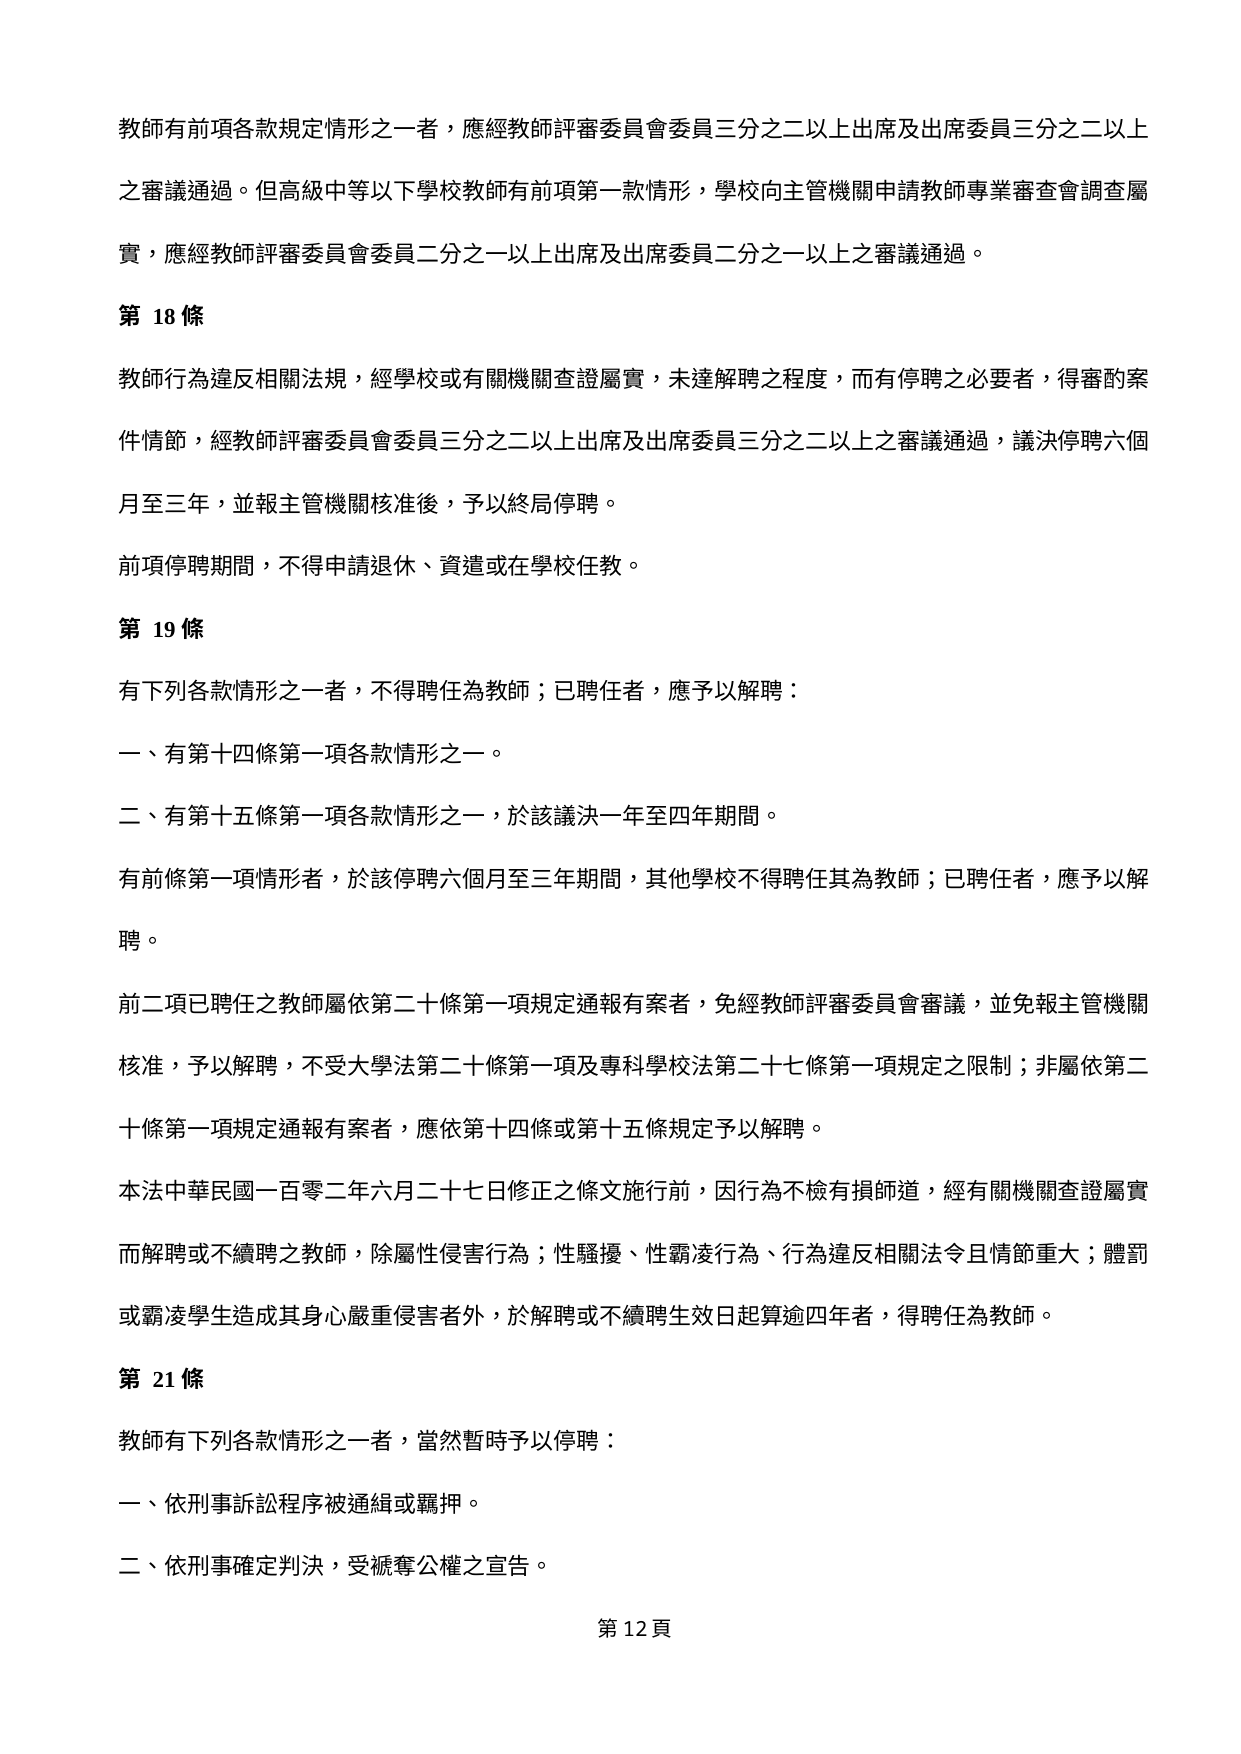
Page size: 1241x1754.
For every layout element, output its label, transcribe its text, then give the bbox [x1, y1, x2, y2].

text 二、有第十五條第一項各款情形之一，於該議決一年至四年期間。 [118, 773, 1152, 835]
text 教師有前項各款規定情形之一者，應經教師評審委員會委員三分之二以上出席及出席委員三分之二以上之審議通過。但高級中等以下學校教師有前項第一款情形，學校向主管機關申請教師專業審查會調查屬實，應經教師評審委員會委員二分之一以上出席及出席委員二分之一以上之審議通過。 [118, 85, 1152, 273]
text 前項停聘期間，不得申請退休、資遣或在學校任教。 [118, 523, 1152, 585]
text 前二項已聘任之教師屬依第二十條第一項規定通報有案者，免經教師評審委員會審議，並免報主管機關核准，予以解聘，不受大學法第二十條第一項及專科學校法第二十七條第一項規定之限制；非屬依第二十條第一項規定通報有案者，應依第十四條或第十五條規定予以解聘。 [118, 960, 1152, 1148]
text 第 21 條 [118, 1335, 1152, 1398]
text 有下列各款情形之一者，不得聘任為教師；已聘任者，應予以解聘： [118, 648, 1152, 710]
text 第 18 條 [118, 273, 1152, 335]
text 一、依刑事訴訟程序被通緝或羈押。 [118, 1460, 1152, 1523]
text 一、有第十四條第一項各款情形之一。 [118, 710, 1152, 773]
text 有前條第一項情形者，於該停聘六個月至三年期間，其他學校不得聘任其為教師；已聘任者，應予以解聘。 [118, 835, 1152, 960]
text 教師有下列各款情形之一者，當然暫時予以停聘： [118, 1398, 1152, 1460]
text 教師行為違反相關法規，經學校或有關機關查證屬實，未達解聘之程度，而有停聘之必要者，得審酌案件情節，經教師評審委員會委員三分之二以上出席及出席委員三分之二以上之審議通過，議決停聘六個月至三年，並報主管機關核准後，予以終局停聘。 [118, 335, 1152, 523]
text 本法中華民國一百零二年六月二十七日修正之條文施行前，因行為不檢有損師道，經有關機關查證屬實而解聘或不續聘之教師，除屬性侵害行為；性騷擾、性霸凌行為、行為違反相關法令且情節重大；體罰或霸凌學生造成其身心嚴重侵害者外，於解聘或不續聘生效日起算逾四年者，得聘任為教師。 [118, 1148, 1152, 1335]
text 第 19 條 [118, 585, 1152, 648]
text 二、依刑事確定判決，受褫奪公權之宣告。 [118, 1523, 1152, 1585]
